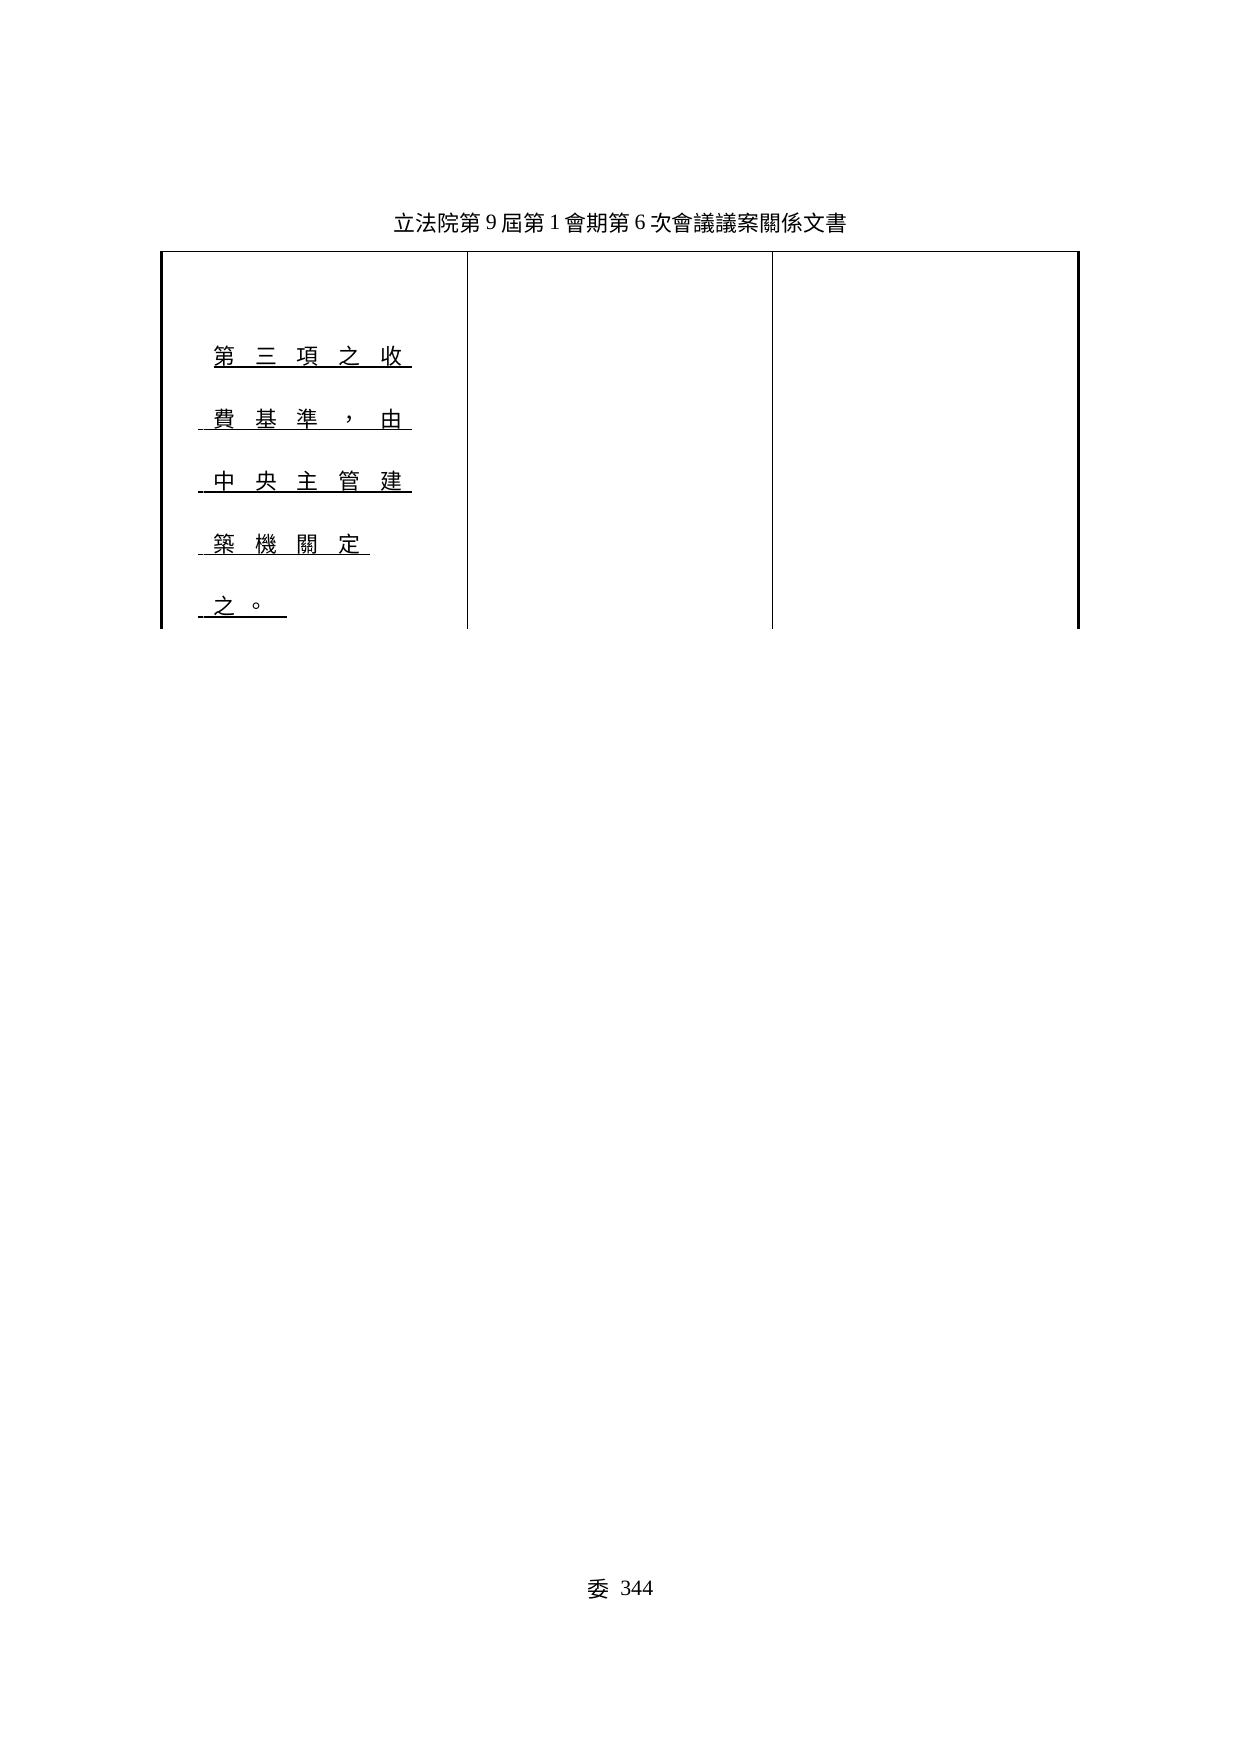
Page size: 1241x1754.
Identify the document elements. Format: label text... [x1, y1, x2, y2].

table_cell 第三項之收費基準，由中央主管建築機關定之。 [163, 252, 467, 629]
table_cell [468, 252, 772, 629]
table_cell [773, 252, 1077, 629]
